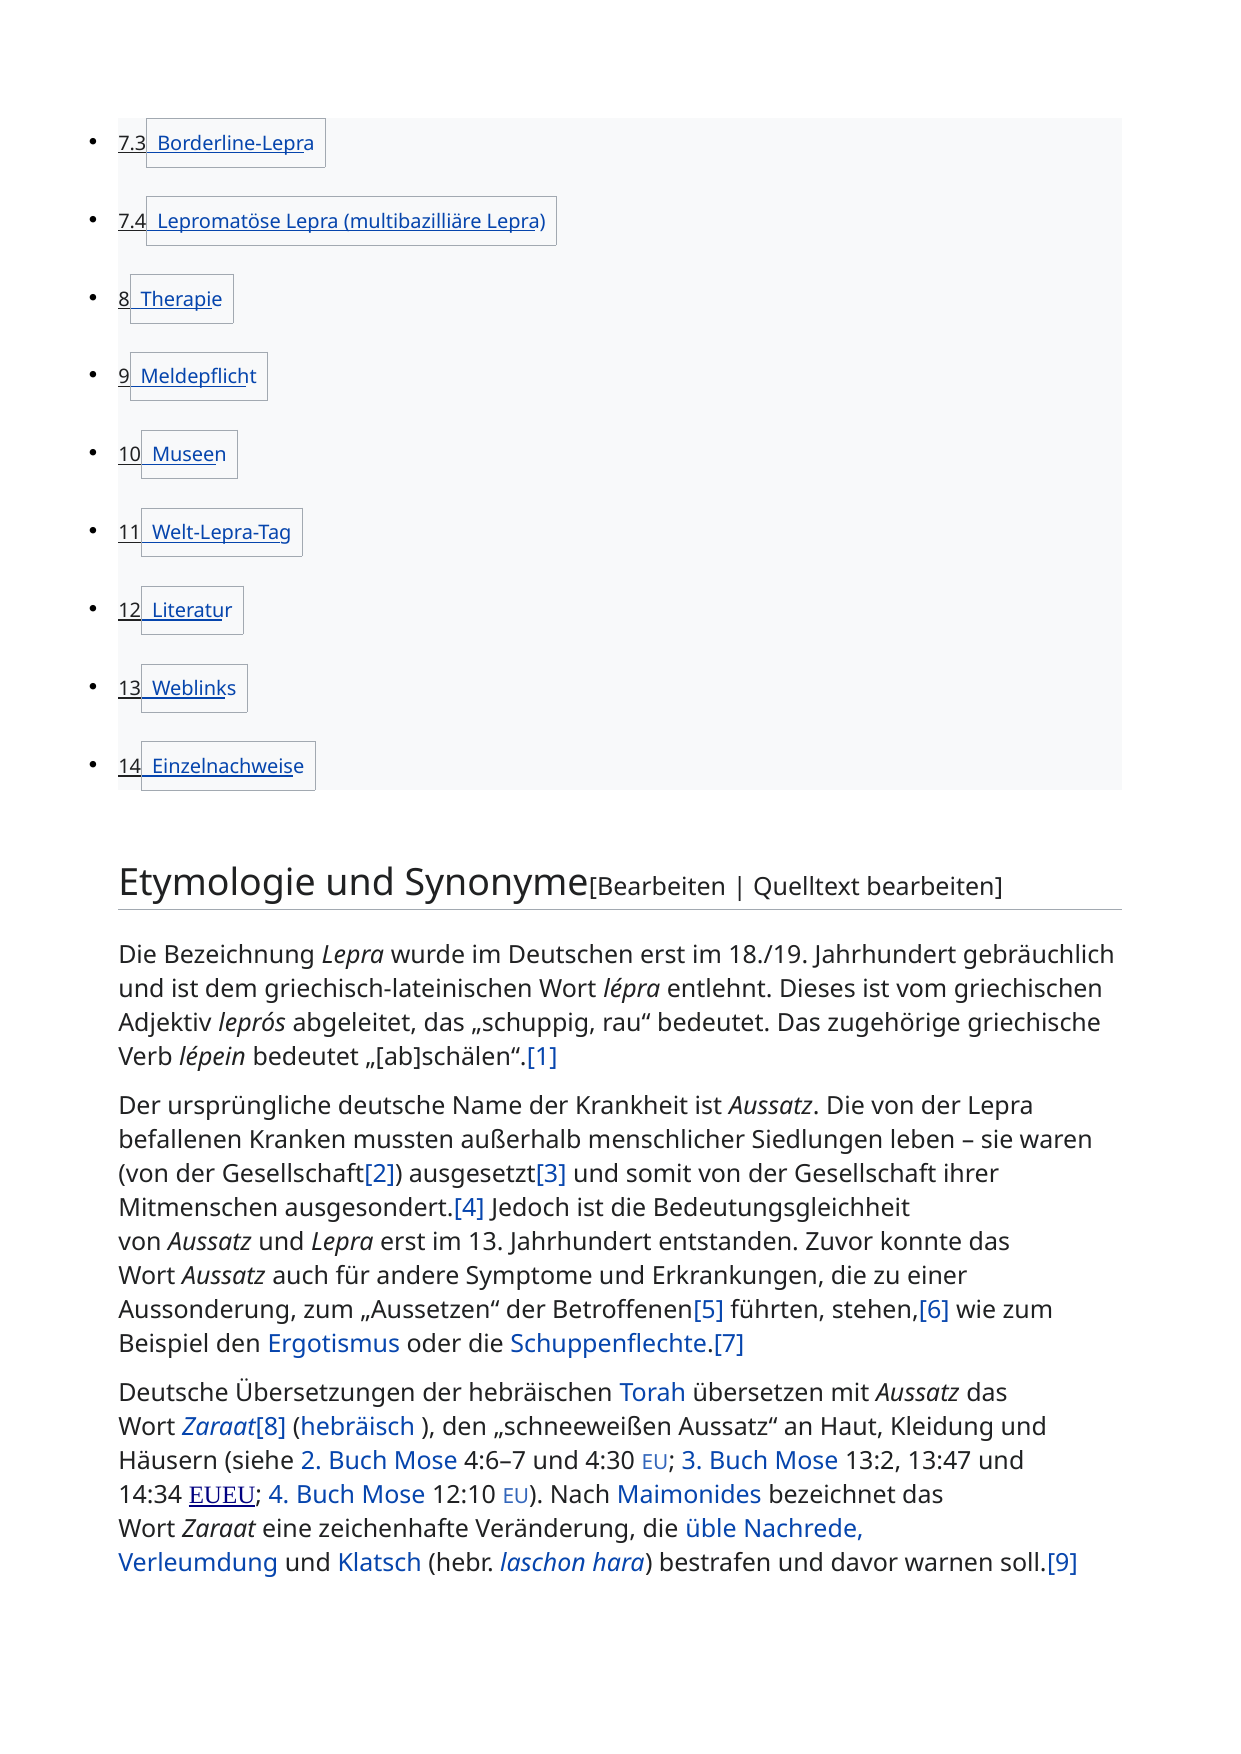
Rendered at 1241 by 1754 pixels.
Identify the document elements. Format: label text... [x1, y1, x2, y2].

list [557, 196, 1122, 245]
list 13Weblinks [118, 699, 141, 712]
list 12 [118, 586, 141, 619]
list 13Weblinks [142, 665, 247, 712]
list [118, 153, 146, 167]
list 13Weblinks [248, 663, 1122, 712]
list Literatur [142, 587, 243, 634]
text Der ursprüngliche deutsche Name der Krankheit ist Aussatz. Die von der Lepra befallenen Kranken mussten außerhalb menschlicher Siedlungen leben – sie waren (von der Gesellschaft[2]) ausgesetzt[3] und somit von der Gesellschaft ihrer Mitmenschen ausgesondert.[4] Jedoch ist die Bedeutungsgleichheit von Aussatz und Lepra erst im 13. Jahrhundert entstanden. Zuvor konnte das Wort Aussatz auch für andere Symptome und Erkrankungen, die zu einer Aussonderung, zum „Aussetzen“ der Betroffenen[5] führten, stehen,[6] wie zum Beispiel den Ergotismus oder die Schuppenflechte.[7] [118, 1087, 1122, 1360]
list 7.4 [118, 196, 146, 230]
list Lepromatöse Lepra (multibazilliäre Lepra) [147, 197, 556, 245]
list [118, 465, 141, 478]
list Meldepflicht [131, 353, 267, 400]
list Welt-Lepra-Tag [142, 509, 302, 556]
list [238, 430, 1122, 478]
list [316, 741, 1122, 790]
list 14 [118, 741, 141, 775]
text Deutsche Übersetzungen der hebräischen Torah übersetzen mit Aussatz das Wort Zaraat[8] (hebräisch ), den „schneeweißen Aussatz“ an Haut, Kleidung und Häusern (siehe 2. Buch Mose 4:6–7 und 4:30 EU; 3. Buch Mose 13:2, 13:47 und 14:34 EUEU; 4. Buch Mose 12:10 EU). Nach Maimonides bezeichnet das Wort Zaraat eine zeichenhafte Veränderung, die üble Nachrede, Verleumdung und Klatsch (hebr. laschon hara) bestrafen und davor warnen soll.[9] [118, 1374, 1122, 1579]
list 10 [118, 430, 141, 464]
list [303, 508, 1122, 556]
list [244, 586, 1122, 634]
list [234, 274, 1122, 323]
list 7.3 [118, 118, 146, 152]
list Einzelnachweise [142, 742, 315, 790]
list 9 [118, 352, 130, 386]
list [268, 352, 1122, 401]
list 11 [118, 508, 141, 542]
subtitle Etymologie und Synonyme[Bearbeiten | Quelltext bearbeiten] [118, 855, 1122, 909]
list 13Weblinks [118, 663, 247, 697]
list [118, 621, 141, 634]
text Die Bezeichnung Lepra wurde im Deutschen erst im 18./19. Jahrhundert gebräuchlich und ist dem griechisch-lateinischen Wort lépra entlehnt. Dieses ist vom griechischen Adjektiv leprós abgeleitet, das „schuppig, rau“ bedeutet. Das zugehörige griechische Verb lépein bedeutet „[ab]schälen“.[1] [118, 937, 1122, 1073]
list [326, 118, 1122, 167]
list 8 [118, 274, 130, 308]
list Borderline-Lepra [147, 119, 325, 167]
list Therapie [131, 275, 233, 323]
list Museen [142, 431, 237, 478]
